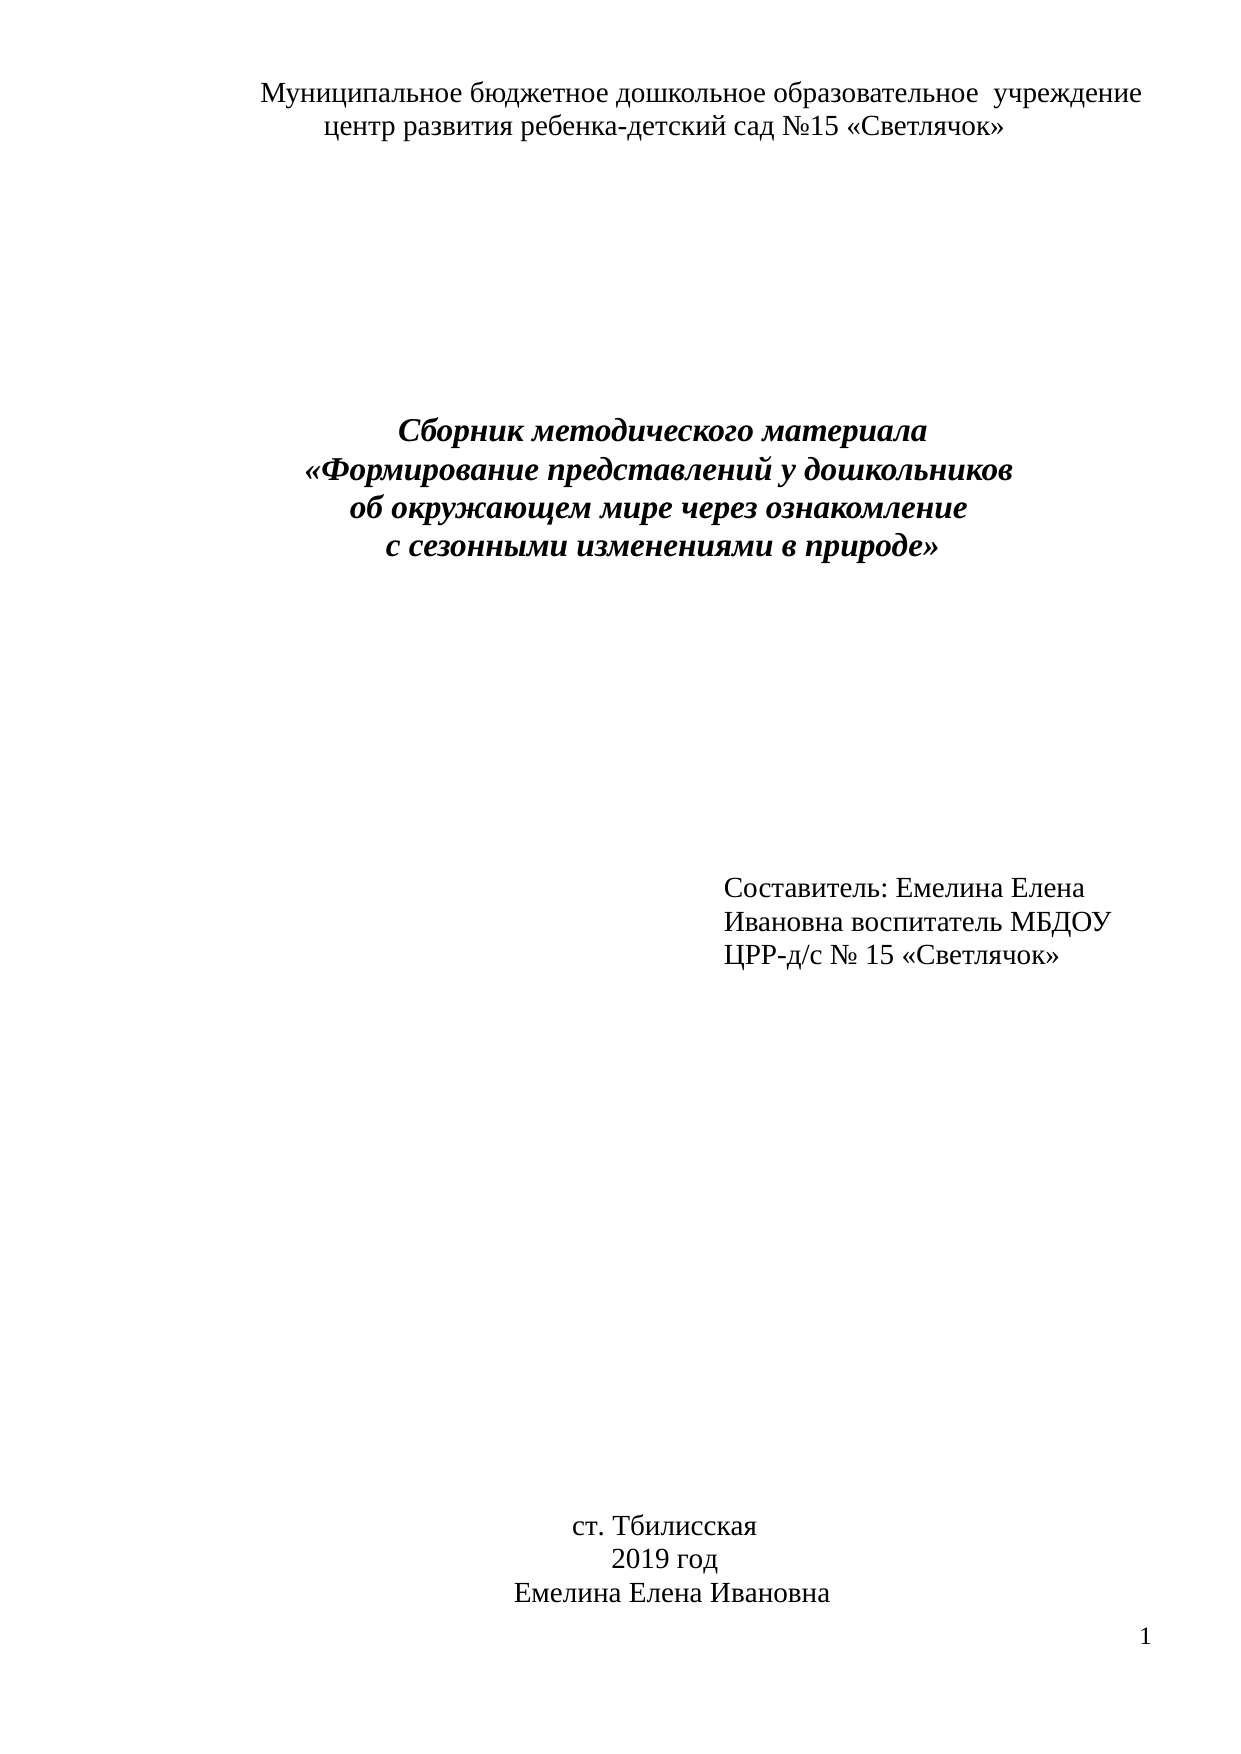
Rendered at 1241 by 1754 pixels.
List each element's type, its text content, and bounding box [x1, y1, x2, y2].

text ст. Тбилисская [177, 1508, 1152, 1541]
text Сборник методического материала [177, 410, 1152, 449]
text Емелина Елена Ивановна [177, 1575, 1152, 1608]
text об окружающем мире через ознакомление [177, 487, 1152, 525]
text 2019 год [177, 1541, 1152, 1575]
text Составитель: Емелина Елена Ивановна воспитатель МБДОУ ЦРР-д/с № 15 «Светлячок» [723, 870, 1152, 971]
text «Формирование представлений у дошкольников [177, 449, 1152, 487]
text Муниципальное бюджетное дошкольное образовательное учреждение центр развития ребенка-детский сад №15 «Светлячок» [177, 75, 1152, 142]
text с сезонными изменениями в природе» [177, 525, 1152, 564]
